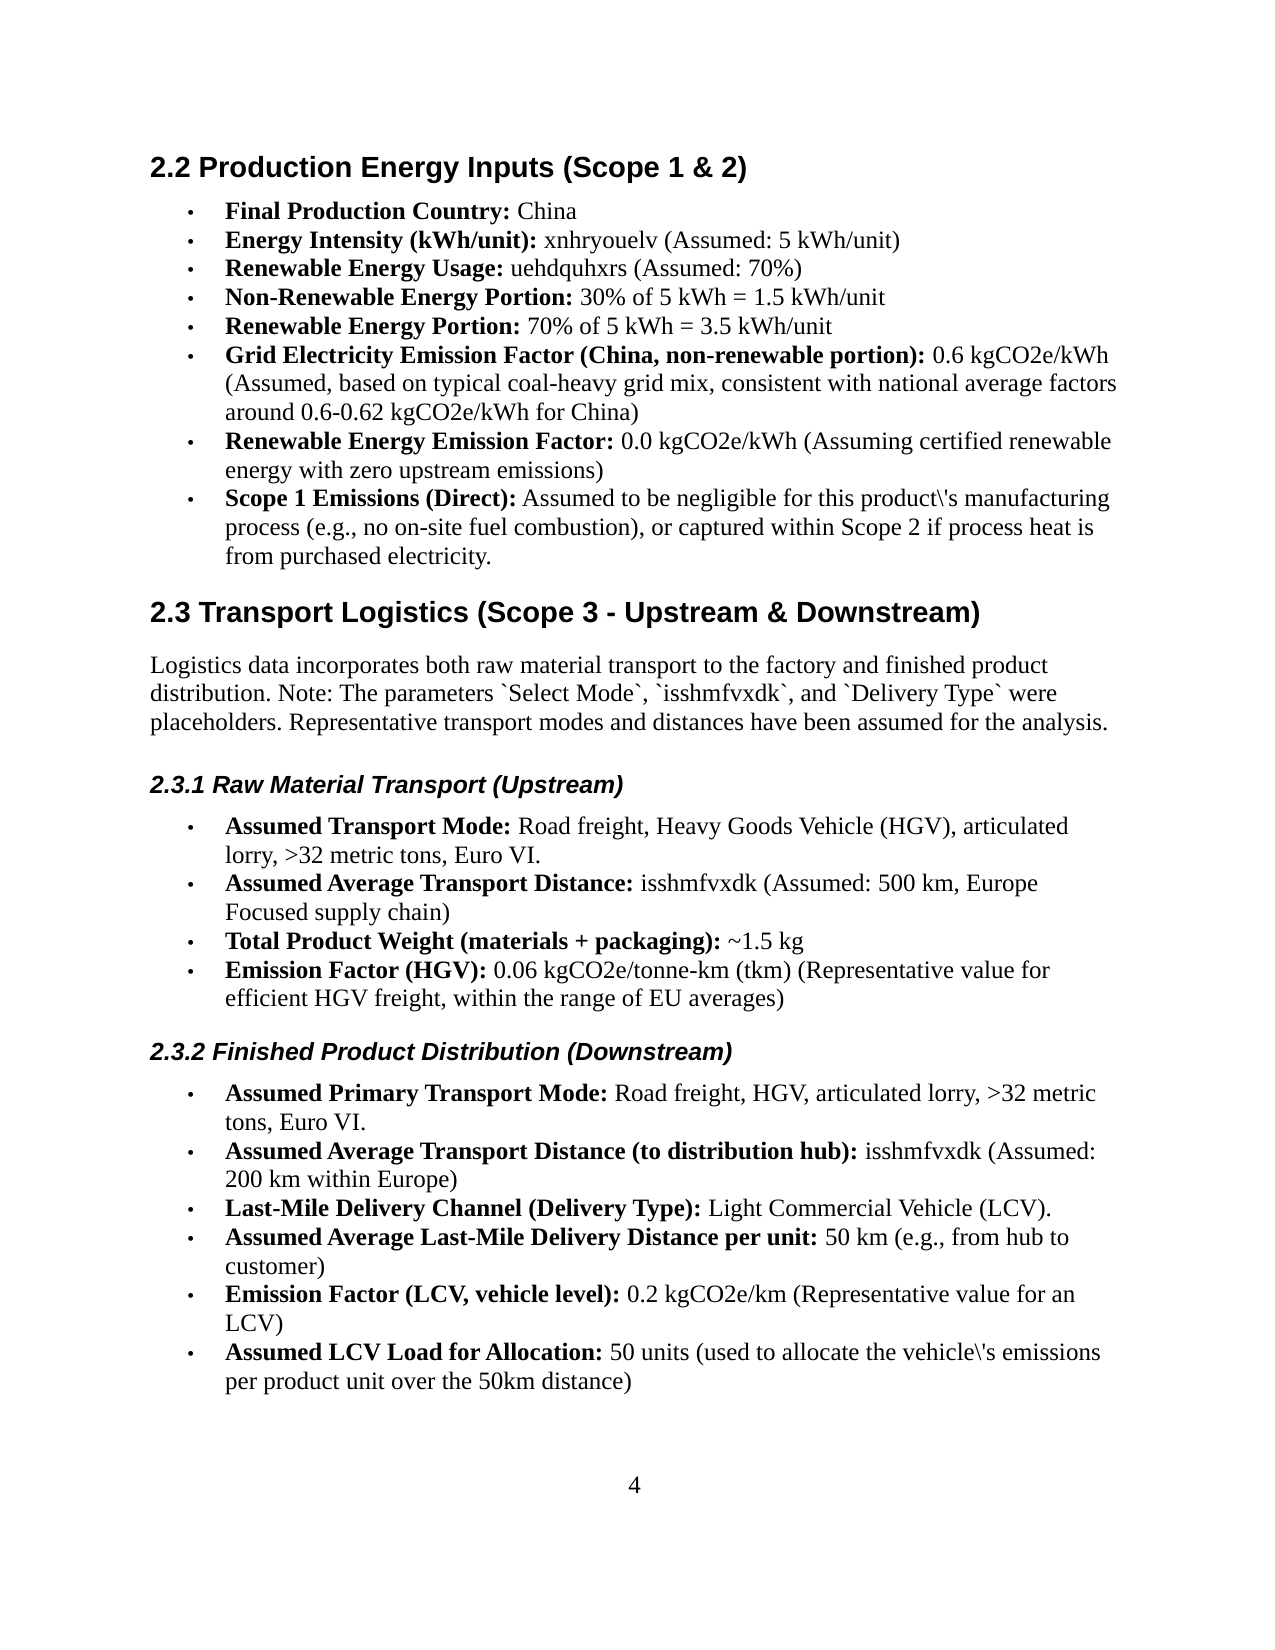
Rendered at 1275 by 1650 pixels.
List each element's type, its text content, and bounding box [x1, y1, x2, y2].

list Total Product Weight (materials + packaging): ~1.5 kg [187, 926, 1125, 955]
list Emission Factor (HGV): 0.06 kgCO2e/tonne-km (tkm) (Representative value for efficient HGV freight, within the range of EU averages) [187, 955, 1125, 1012]
subtitle 2.3.2 Finished Product Distribution (Downstream) [150, 1037, 1125, 1066]
list Grid Electricity Emission Factor (China, non-renewable portion): 0.6 kgCO2e/kWh (Assumed, based on typical coal-heavy grid mix, consistent with national average factors around 0.6-0.62 kgCO2e/kWh for China) [187, 340, 1125, 426]
subtitle 2.2 Production Energy Inputs (Scope 1 & 2) [150, 150, 1125, 183]
list Scope 1 Emissions (Direct): Assumed to be negligible for this product\'s manufacturing process (e.g., no on-site fuel combustion), or captured within Scope 2 if process heat is from purchased electricity. [187, 483, 1125, 570]
list Last-Mile Delivery Channel (Delivery Type): Light Commercial Vehicle (LCV). [187, 1193, 1125, 1222]
subtitle 2.3 Transport Logistics (Scope 3 - Upstream & Downstream) [150, 595, 1125, 628]
list Non-Renewable Energy Portion: 30% of 5 kWh = 1.5 kWh/unit [187, 282, 1125, 311]
list Assumed LCV Load for Allocation: 50 units (used to allocate the vehicle\'s emissions per product unit over the 50km distance) [187, 1337, 1125, 1394]
list Renewable Energy Usage: uehdquhxrs (Assumed: 70%) [187, 253, 1125, 282]
subtitle 2.3.1 Raw Material Transport (Upstream) [150, 770, 1125, 798]
list Renewable Energy Portion: 70% of 5 kWh = 3.5 kWh/unit [187, 311, 1125, 340]
list Energy Intensity (kWh/unit): xnhryouelv (Assumed: 5 kWh/unit) [187, 225, 1125, 253]
list Assumed Average Transport Distance (to distribution hub): isshmfvxdk (Assumed: 200 km within Europe) [187, 1136, 1125, 1193]
list Assumed Transport Mode: Road freight, Heavy Goods Vehicle (HGV), articulated lorry, >32 metric tons, Euro VI. [187, 811, 1125, 868]
list Final Production Country: China [187, 196, 1125, 225]
list Assumed Average Transport Distance: isshmfvxdk (Assumed: 500 km, Europe Focused supply chain) [187, 868, 1125, 926]
list Emission Factor (LCV, vehicle level): 0.2 kgCO2e/km (Representative value for an LCV) [187, 1279, 1125, 1337]
list Assumed Primary Transport Mode: Road freight, HGV, articulated lorry, >32 metric tons, Euro VI. [187, 1078, 1125, 1136]
list Renewable Energy Emission Factor: 0.0 kgCO2e/kWh (Assuming certified renewable energy with zero upstream emissions) [187, 426, 1125, 483]
list Assumed Average Last-Mile Delivery Distance per unit: 50 km (e.g., from hub to customer) [187, 1222, 1125, 1279]
text Logistics data incorporates both raw material transport to the factory and finished product distribution. Note: The parameters `Select Mode`, `isshmfvxdk`, and `Delivery Type` were placeholders. Representative transport modes and distances have been assumed for the analysis. [150, 650, 1125, 736]
